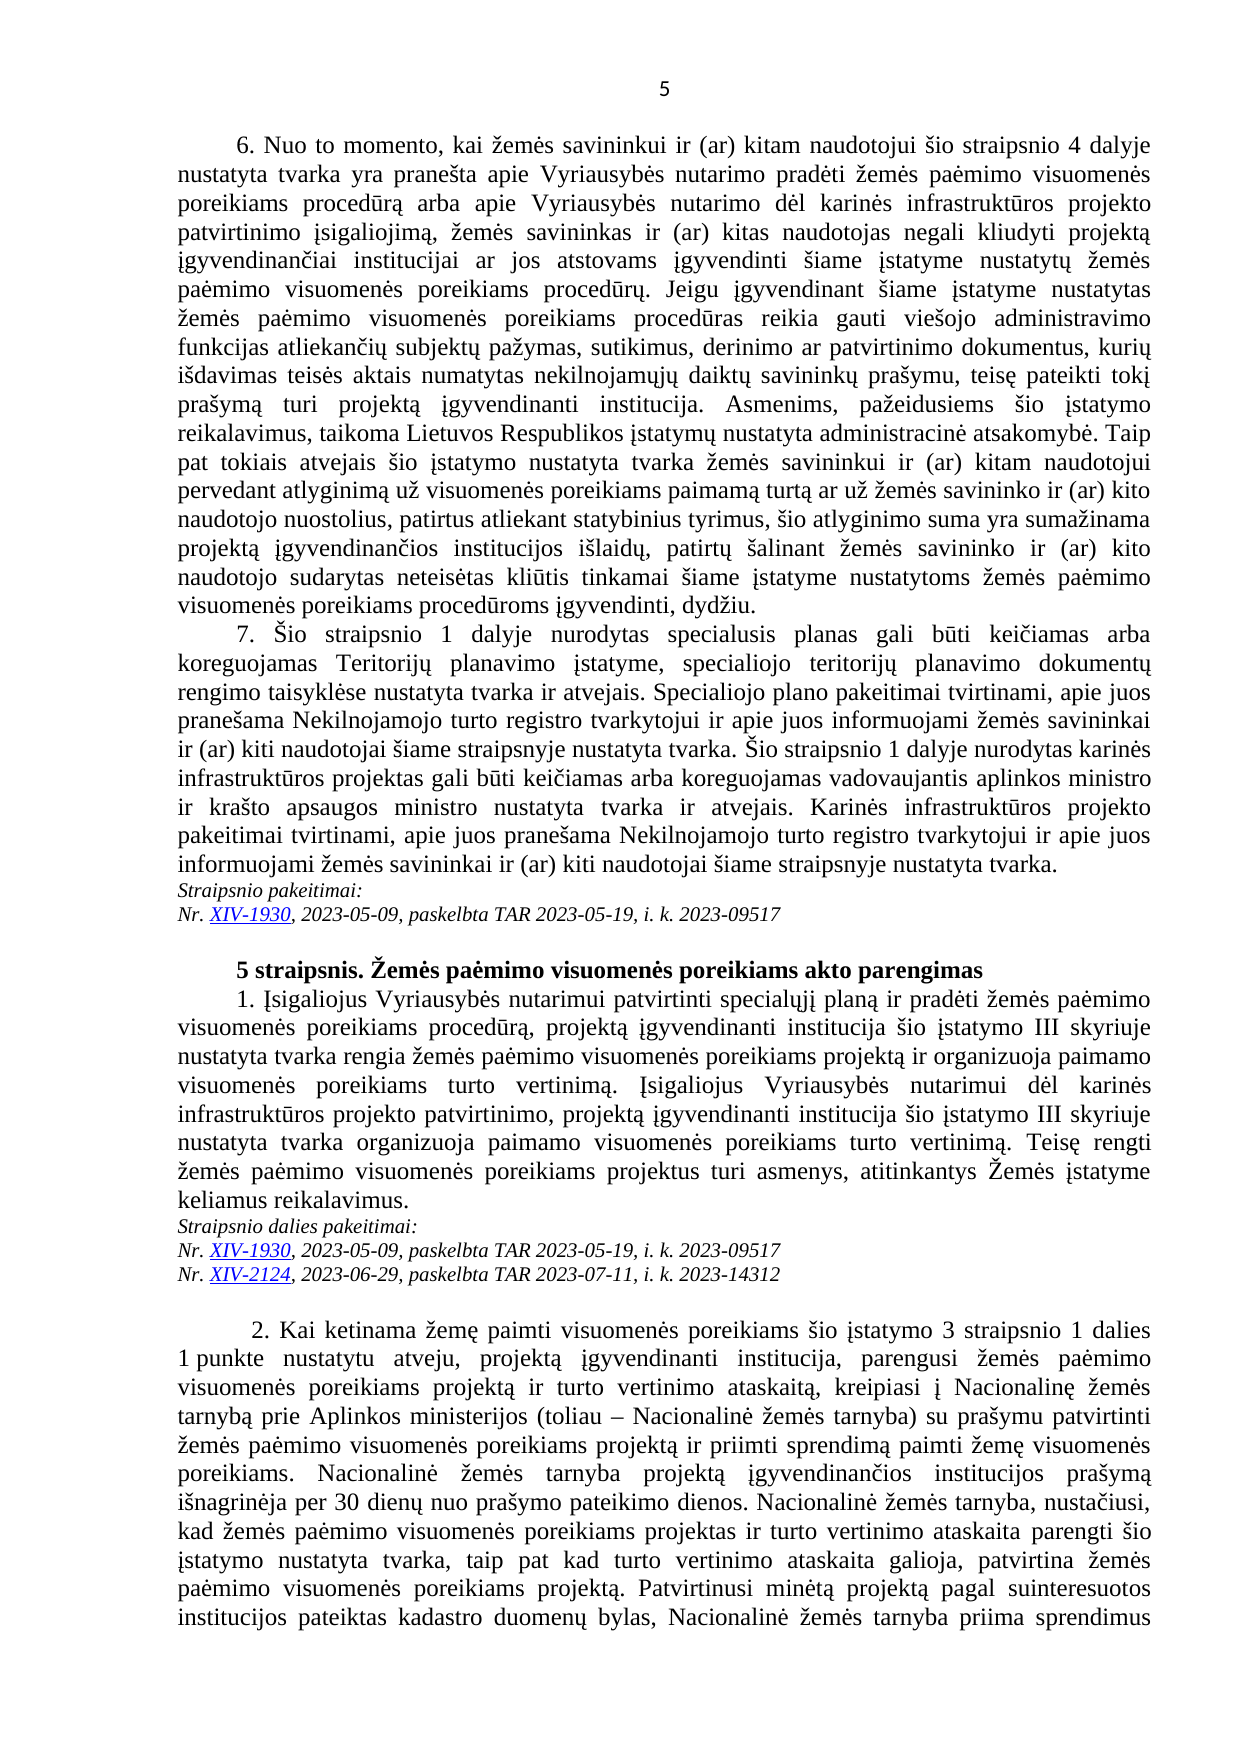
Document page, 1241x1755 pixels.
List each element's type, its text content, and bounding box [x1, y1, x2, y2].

text Straipsnio dalies pakeitimai: [177, 1214, 1152, 1238]
text 5 straipsnis. Žemės paėmimo visuomenės poreikiams akto parengimas [177, 955, 1152, 984]
text 7. Šio straipsnio 1 dalyje nurodytas specialusis planas gali būti keičiamas arba koreguojamas Teritorijų planavimo įstatyme, specialiojo teritorijų planavimo dokumentų rengimo taisyklėse nustatyta tvarka ir atvejais. Specialiojo plano pakeitimai tvirtinami, apie juos pranešama Nekilnojamojo turto registro tvarkytojui ir apie juos informuojami žemės savininkai ir (ar) kiti naudotojai šiame straipsnyje nustatyta tvarka. Šio straipsnio 1 dalyje nurodytas karinės infrastruktūros projektas gali būti keičiamas arba koreguojamas vadovaujantis aplinkos ministro ir krašto apsaugos ministro nustatyta tvarka ir atvejais. Karinės infrastruktūros projekto pakeitimai tvirtinami, apie juos pranešama Nekilnojamojo turto registro tvarkytojui ir apie juos informuojami žemės savininkai ir (ar) kiti naudotojai šiame straipsnyje nustatyta tvarka. [177, 619, 1152, 878]
text Nr. XIV-1930, 2023-05-09, paskelbta TAR 2023-05-19, i. k. 2023-09517 [177, 1238, 1152, 1262]
text 6. Nuo to momento, kai žemės savininkui ir (ar) kitam naudotojui šio straipsnio 4 dalyje nustatyta tvarka yra pranešta apie Vyriausybės nutarimo pradėti žemės paėmimo visuomenės poreikiams procedūrą arba apie Vyriausybės nutarimo dėl karinės infrastruktūros projekto patvirtinimo įsigaliojimą, žemės savininkas ir (ar) kitas naudotojas negali kliudyti projektą įgyvendinančiai institucijai ar jos atstovams įgyvendinti šiame įstatyme nustatytų žemės paėmimo visuomenės poreikiams procedūrų. Jeigu įgyvendinant šiame įstatyme nustatytas žemės paėmimo visuomenės poreikiams procedūras reikia gauti viešojo administravimo funkcijas atliekančių subjektų pažymas, sutikimus, derinimo ar patvirtinimo dokumentus, kurių išdavimas teisės aktais numatytas nekilnojamųjų daiktų savininkų prašymu, teisę pateikti tokį prašymą turi projektą įgyvendinanti institucija. Asmenims, pažeidusiems šio įstatymo reikalavimus, taikoma Lietuvos Respublikos įstatymų nustatyta administracinė atsakomybė. Taip pat tokiais atvejais šio įstatymo nustatyta tvarka žemės savininkui ir (ar) kitam naudotojui pervedant atlyginimą už visuomenės poreikiams paimamą turtą ar už žemės savininko ir (ar) kito naudotojo nuostolius, patirtus atliekant statybinius tyrimus, šio atlyginimo suma yra sumažinama projektą įgyvendinančios institucijos išlaidų, patirtų šalinant žemės savininko ir (ar) kito naudotojo sudarytas neteisėtas kliūtis tinkamai šiame įstatyme nustatytoms žemės paėmimo visuomenės poreikiams procedūroms įgyvendinti, dydžiu. [177, 131, 1152, 619]
text Straipsnio pakeitimai: [177, 878, 1152, 902]
text Nr. XIV-1930, 2023-05-09, paskelbta TAR 2023-05-19, i. k. 2023-09517 [177, 902, 1152, 926]
text Nr. XIV-2124, 2023-06-29, paskelbta TAR 2023-07-11, i. k. 2023-14312 [177, 1262, 1152, 1286]
text 1. Įsigaliojus Vyriausybės nutarimui patvirtinti specialųjį planą ir pradėti žemės paėmimo visuomenės poreikiams procedūrą, projektą įgyvendinanti institucija šio įstatymo III skyriuje nustatyta tvarka rengia žemės paėmimo visuomenės poreikiams projektą ir organizuoja paimamo visuomenės poreikiams turto vertinimą. Įsigaliojus Vyriausybės nutarimui dėl karinės infrastruktūros projekto patvirtinimo, projektą įgyvendinanti institucija šio įstatymo III skyriuje nustatyta tvarka organizuoja paimamo visuomenės poreikiams turto vertinimą. Teisę rengti žemės paėmimo visuomenės poreikiams projektus turi asmenys, atitinkantys Žemės įstatyme keliamus reikalavimus. [177, 984, 1152, 1214]
text 2. Kai ketinama žemę paimti visuomenės poreikiams šio įstatymo 3 straipsnio 1 dalies 1 punkte nustatytu atveju, projektą įgyvendinanti institucija, parengusi žemės paėmimo visuomenės poreikiams projektą ir turto vertinimo ataskaitą, kreipiasi į Nacionalinę žemės tarnybą prie Aplinkos ministerijos (toliau – Nacionalinė žemės tarnyba) su prašymu patvirtinti žemės paėmimo visuomenės poreikiams projektą ir priimti sprendimą paimti žemę visuomenės poreikiams. Nacionalinė žemės tarnyba projektą įgyvendinančios institucijos prašymą išnagrinėja per 30 dienų nuo prašymo pateikimo dienos. Nacionalinė žemės tarnyba, nustačiusi, kad žemės paėmimo visuomenės poreikiams projektas ir turto vertinimo ataskaita parengti šio įstatymo nustatyta tvarka, taip pat kad turto vertinimo ataskaita galioja, patvirtina žemės paėmimo visuomenės poreikiams projektą. Patvirtinusi minėtą projektą pagal suinteresuotos institucijos pateiktas kadastro duomenų bylas, Nacionalinė žemės tarnyba priima sprendimus [177, 1315, 1152, 1631]
